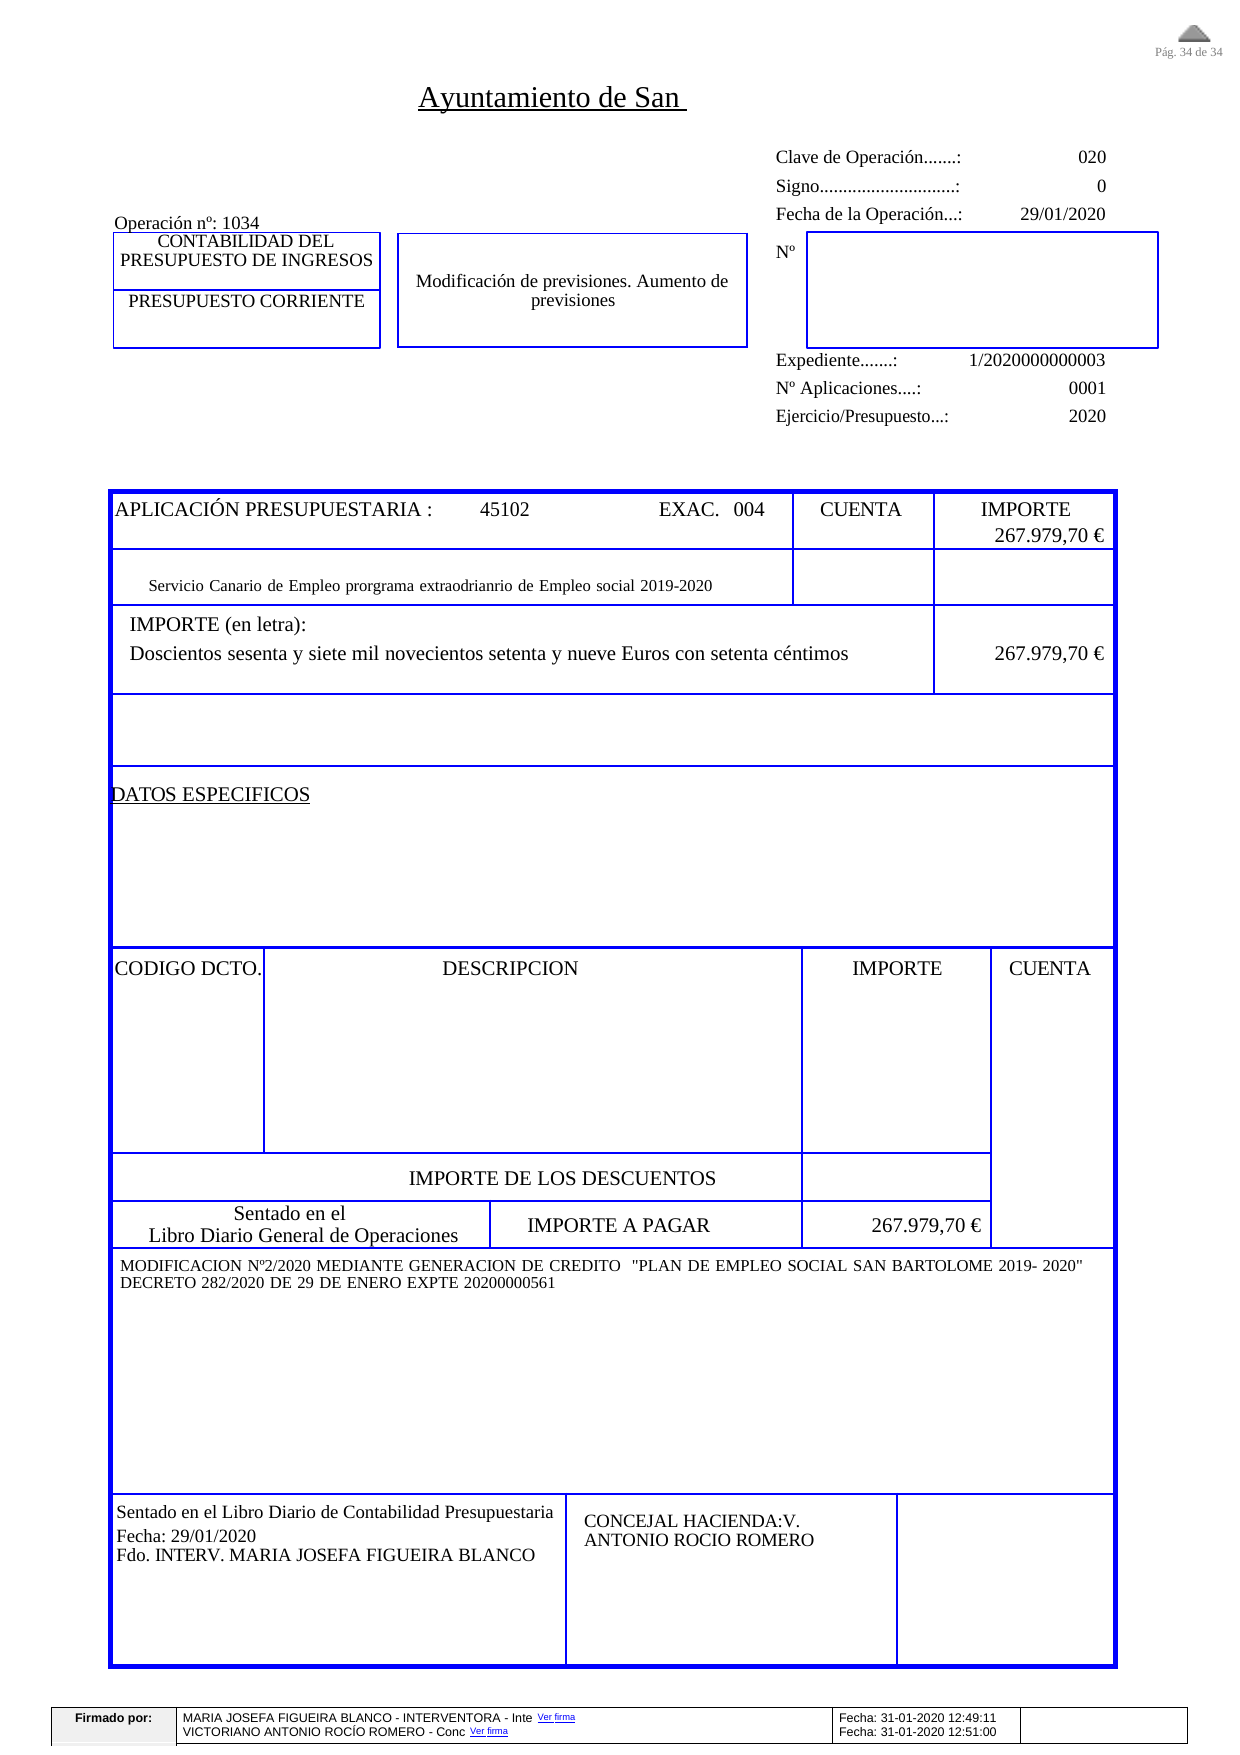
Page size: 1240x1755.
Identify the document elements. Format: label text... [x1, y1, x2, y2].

subtitle Clave de Operación.......: 020 [776, 146, 1235, 168]
table_header Fecha: 31-01-2020 12:49:11 Fecha: 31-01-2020 12:51:00 [833, 1708, 1020, 1742]
table_header [1021, 1708, 1187, 1742]
table_cell [794, 550, 933, 604]
subtitle [399, 234, 746, 346]
table_header Firmado por: [52, 1708, 176, 1742]
table_cell Sentado en el Libro Diario General de Operaciones [113, 1202, 489, 1247]
subtitle Signo.............................: 0 [776, 174, 1235, 196]
table_cell [898, 1495, 1113, 1664]
table_cell IMPORTE A PAGAR [491, 1202, 801, 1247]
table_header CUENTA [794, 494, 933, 548]
text Ejercicio/Presupuesto...: 2020 [776, 405, 1235, 427]
table_cell IMPORTE (en letra): Doscientos sesenta y siete mil novecientos setenta y nueve Euros con setenta céntimos [113, 606, 933, 693]
subtitle Nº Expediente.......: 1/2020000000003 Nº Aplicaciones....: 0001 [776, 234, 1107, 398]
table_cell [935, 550, 1113, 604]
table_cell MODIFICACION Nº2/2020 MEDIANTE GENERACION DE CREDITO "PLAN DE EMPLEO SOCIAL SAN BARTOLOME 2019- 2020" DECRETO 282/2020 DE 29 DE ENERO EXPTE 20200000561 [113, 1249, 1113, 1492]
table_cell IMPORTE [803, 949, 990, 1152]
table_cell 267.979,70 € [935, 606, 1113, 693]
table_cell CODIGO DCTO. [113, 949, 263, 1152]
table_header IMPORTE 267.979,70 € [935, 494, 1113, 548]
subtitle Fecha de la Operación...: 29/01/2020 [776, 203, 1235, 224]
table_header MARIA JOSEFA FIGUEIRA BLANCO - INTERVENTORA - Inte Ver firma VICTORIANO ANTONIO ROCÍO ROMERO - Conc Ver firma [177, 1708, 832, 1742]
table_cell Sentado en el Libro Diario de Contabilidad Presupuestaria Fecha: 29/01/2020 Fdo. INTERV. MARIA JOSEFA FIGUEIRA BLANCO [113, 1495, 565, 1664]
table_header APLICACIÓN PRESUPUESTARIA : 45102 EXAC. 004 [113, 494, 792, 548]
table_cell IMPORTE DE LOS DESCUENTOS [113, 1154, 801, 1199]
table_cell CONCEJAL HACIENDA:V. ANTONIO ROCIO ROMERO [567, 1495, 896, 1664]
table_cell DESCRIPCION [265, 949, 801, 1152]
table_cell DATOS ESPECIFICOS [113, 767, 1113, 946]
table_cell [803, 1154, 990, 1199]
table_cell CUENTA [992, 949, 1113, 1247]
text Modificación de previsiones. Aumento de previsiones [416, 272, 729, 310]
table_cell Servicio Canario de Empleo prorgrama extraodrianrio de Empleo social 2019-2020 [113, 550, 792, 604]
table_cell 267.979,70 € [803, 1202, 990, 1247]
table_cell [113, 695, 1113, 765]
